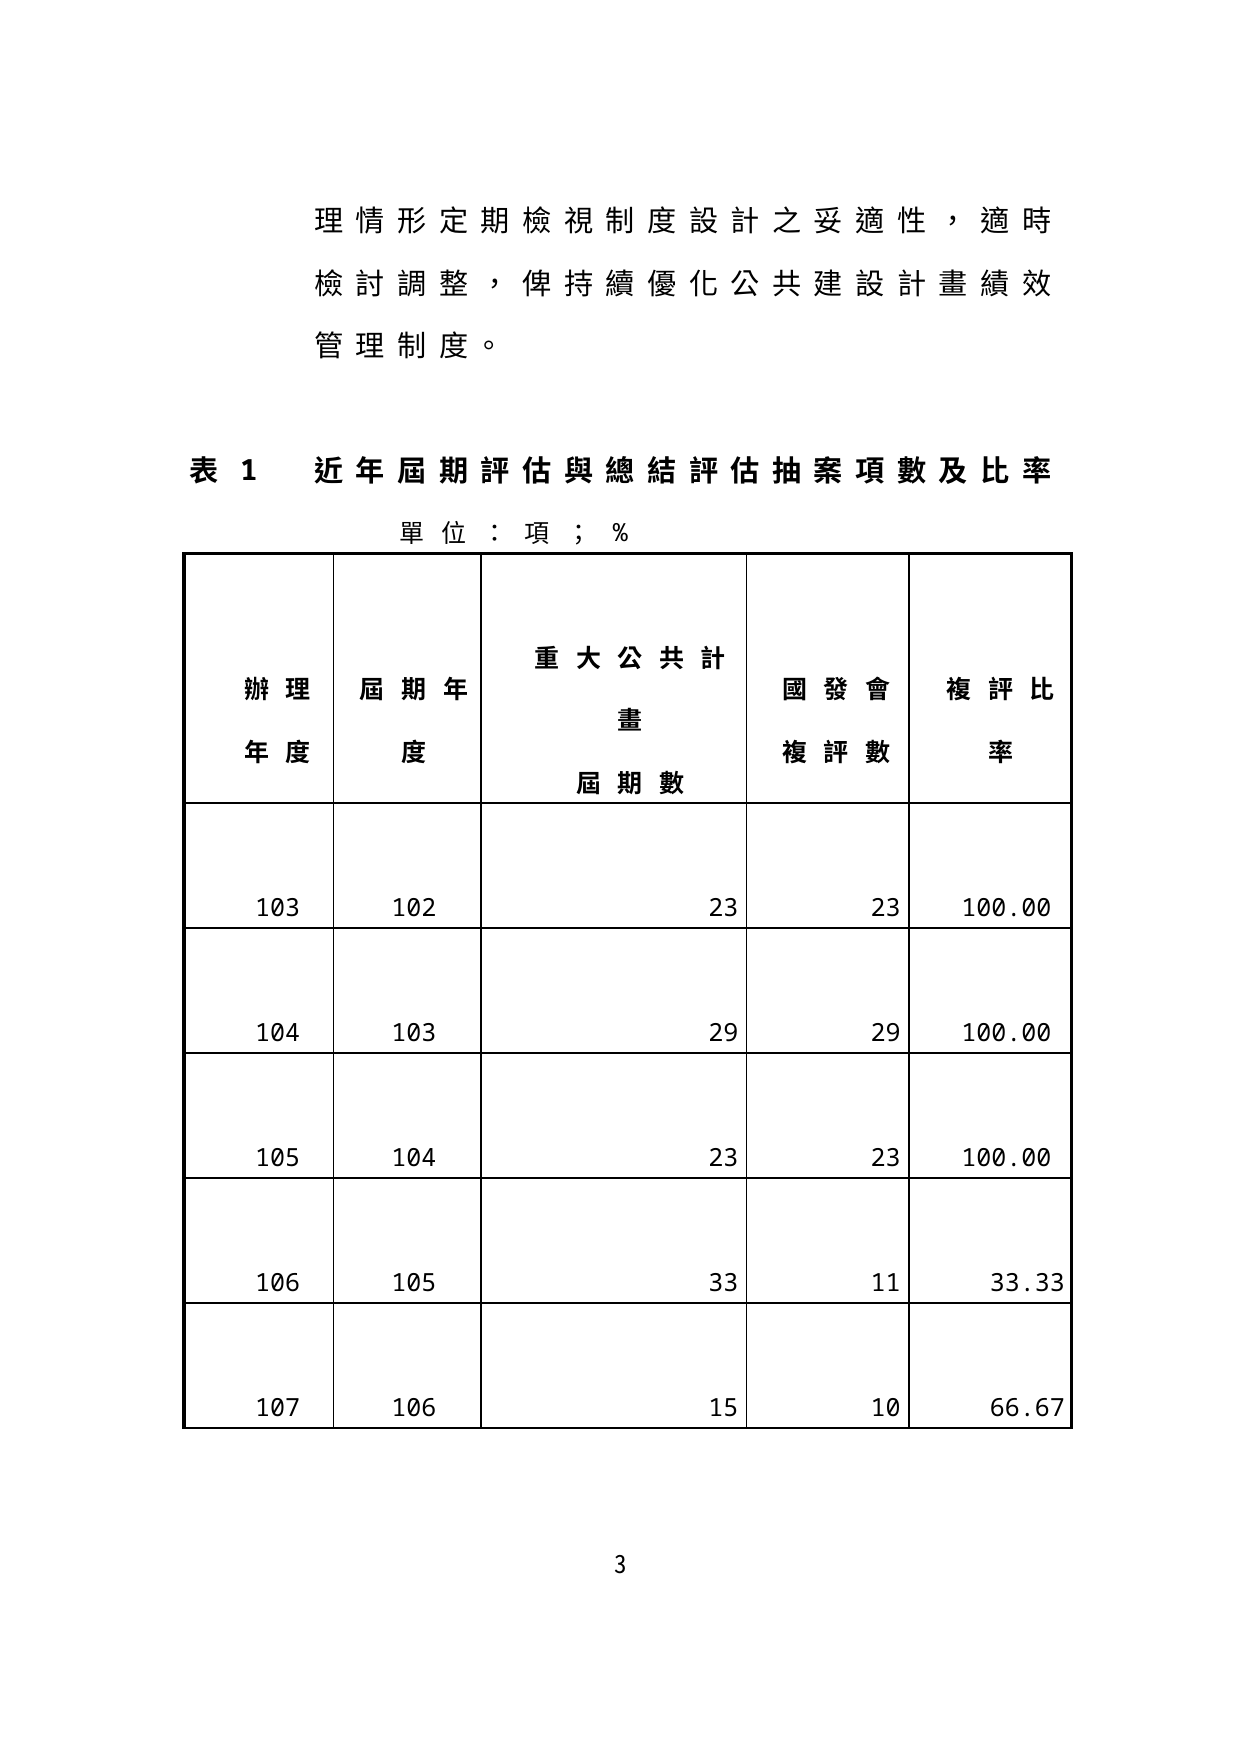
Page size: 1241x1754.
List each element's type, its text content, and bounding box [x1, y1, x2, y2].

table_header 辦理年度 [186, 555, 333, 802]
table_cell 11 [747, 1179, 908, 1302]
table_header 複評比率 [910, 555, 1070, 802]
table_cell 103 [186, 804, 333, 927]
text 表1 近年屆期評估與總結評估抽案項數及比率 單位：項；% [183, 427, 1058, 552]
table_cell 23 [482, 804, 746, 927]
table_cell 100.00 [910, 929, 1070, 1052]
table_cell 105 [186, 1054, 333, 1177]
table_cell 23 [747, 804, 908, 927]
table_cell 105 [334, 1179, 480, 1302]
table_cell 106 [334, 1304, 480, 1427]
table_header 重大公共計畫 屆期數 [482, 555, 746, 802]
table_cell 33 [482, 1179, 746, 1302]
table_header 國發會 複評數 [747, 555, 908, 802]
table_cell 107 [186, 1304, 333, 1427]
table_cell 104 [334, 1054, 480, 1177]
table_cell 29 [747, 929, 908, 1052]
table_cell 29 [482, 929, 746, 1052]
table_cell 10 [747, 1304, 908, 1427]
table_cell 100.00 [910, 804, 1070, 927]
text 檢視國發會108年度辦理總結評估情形，該會選擇交通部「省道改善計畫」、經濟部「臺北水源特定區保育實施計畫第二期」及內政部「102-107年度城鎮風貌型塑整體計畫」辦理複評，複評比率約11.54%，較以往年度辦理屆期評估之複評數量及占比均大幅降低（詳表1）；鑑於106及107年度複評發現：部分計畫繳庫率偏高或經費控管不良，規劃及執行能力待加強、部分計畫未進行經濟效益分析，影響後續效益評估，及自評嚴謹度不足等情形（詳表2），重要且相似問題一再被提出，總結評估辦理複評允宜維持一定數量及比率，以掌握各機關重大公共建設計畫執行成果及了解計畫擬編問題；另總結評估報告備查作業流程甫訂定，允宜按辦理情形定期檢視制度設計之妥適性，適時檢討調整，俾持續優化公共建設計畫績效管理制度。 [271, 177, 1058, 365]
table_header 屆期年度 [334, 555, 480, 802]
table_cell 23 [747, 1054, 908, 1177]
table_cell 103 [334, 929, 480, 1052]
table_cell 104 [186, 929, 333, 1052]
table_cell 33.33 [910, 1179, 1070, 1302]
table_cell 100.00 [910, 1054, 1070, 1177]
table_cell 23 [482, 1054, 746, 1177]
table_cell 15 [482, 1304, 746, 1427]
table_cell 102 [334, 804, 480, 927]
table_cell 66.67 [910, 1304, 1070, 1427]
table_cell 106 [186, 1179, 333, 1302]
